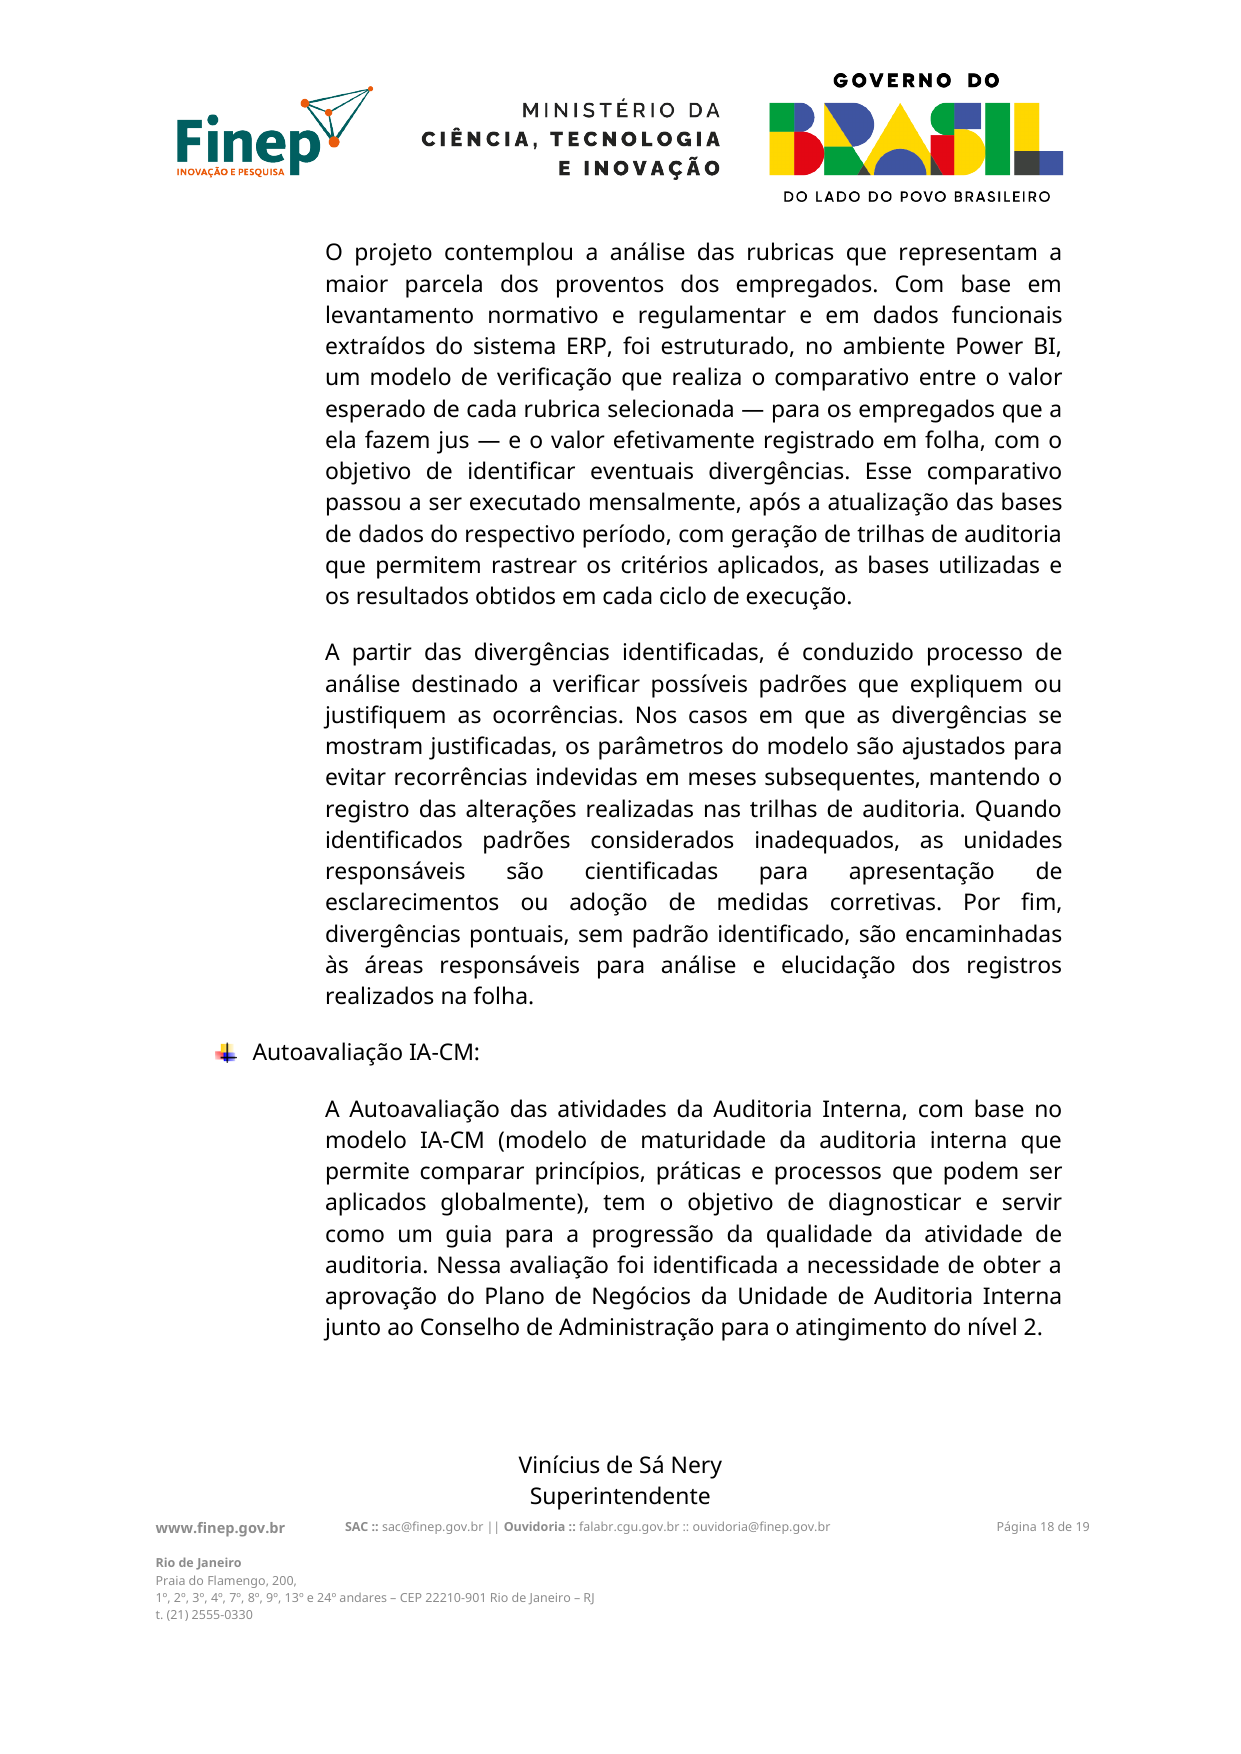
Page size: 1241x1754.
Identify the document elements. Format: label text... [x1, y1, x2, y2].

text Superintendente [177, 1480, 1063, 1511]
text A Autoavaliação das atividades da Auditoria Interna, com base no modelo IA-CM (modelo de maturidade da auditoria interna que permite comparar princípios, práticas e processos que podem ser aplicados globalmente), tem o objetivo de diagnosticar e servir como um guia para a progressão da qualidade da atividade de auditoria. Nessa avaliação foi identificada a necessidade de obter a aprovação do Plano de Negócios da Unidade de Auditoria Interna junto ao Conselho de Administração para o atingimento do nível 2. [325, 1093, 1063, 1343]
text O projeto contemplou a análise das rubricas que representam a maior parcela dos proventos dos empregados. Com base em levantamento normativo e regulamentar e em dados funcionais extraídos do sistema ERP, foi estruturado, no ambiente Power BI, um modelo de verificação que realiza o comparativo entre o valor esperado de cada rubrica selecionada — para os empregados que a ela fazem jus — e o valor efetivamente registrado em folha, com o objetivo de identificar eventuais divergências. Esse comparativo passou a ser executado mensalmente, após a atualização das bases de dados do respectivo período, com geração de trilhas de auditoria que permitem rastrear os critérios aplicados, as bases utilizadas e os resultados obtidos em cada ciclo de execução. [325, 236, 1063, 611]
text Vinícius de Sá Nery [177, 1449, 1063, 1480]
list Autoavaliação IA-CM: [215, 1036, 1063, 1068]
text A partir das divergências identificadas, é conduzido processo de análise destinado a verificar possíveis padrões que expliquem ou justifiquem as ocorrências. Nos casos em que as divergências se mostram justificadas, os parâmetros do modelo são ajustados para evitar recorrências indevidas em meses subsequentes, mantendo o registro das alterações realizadas nas trilhas de auditoria. Quando identificados padrões considerados inadequados, as unidades responsáveis são cientificadas para apresentação de esclarecimentos ou adoção de medidas corretivas. Por fim, divergências pontuais, sem padrão identificado, são encaminhadas às áreas responsáveis para análise e elucidação dos registros realizados na folha. [325, 636, 1063, 1011]
